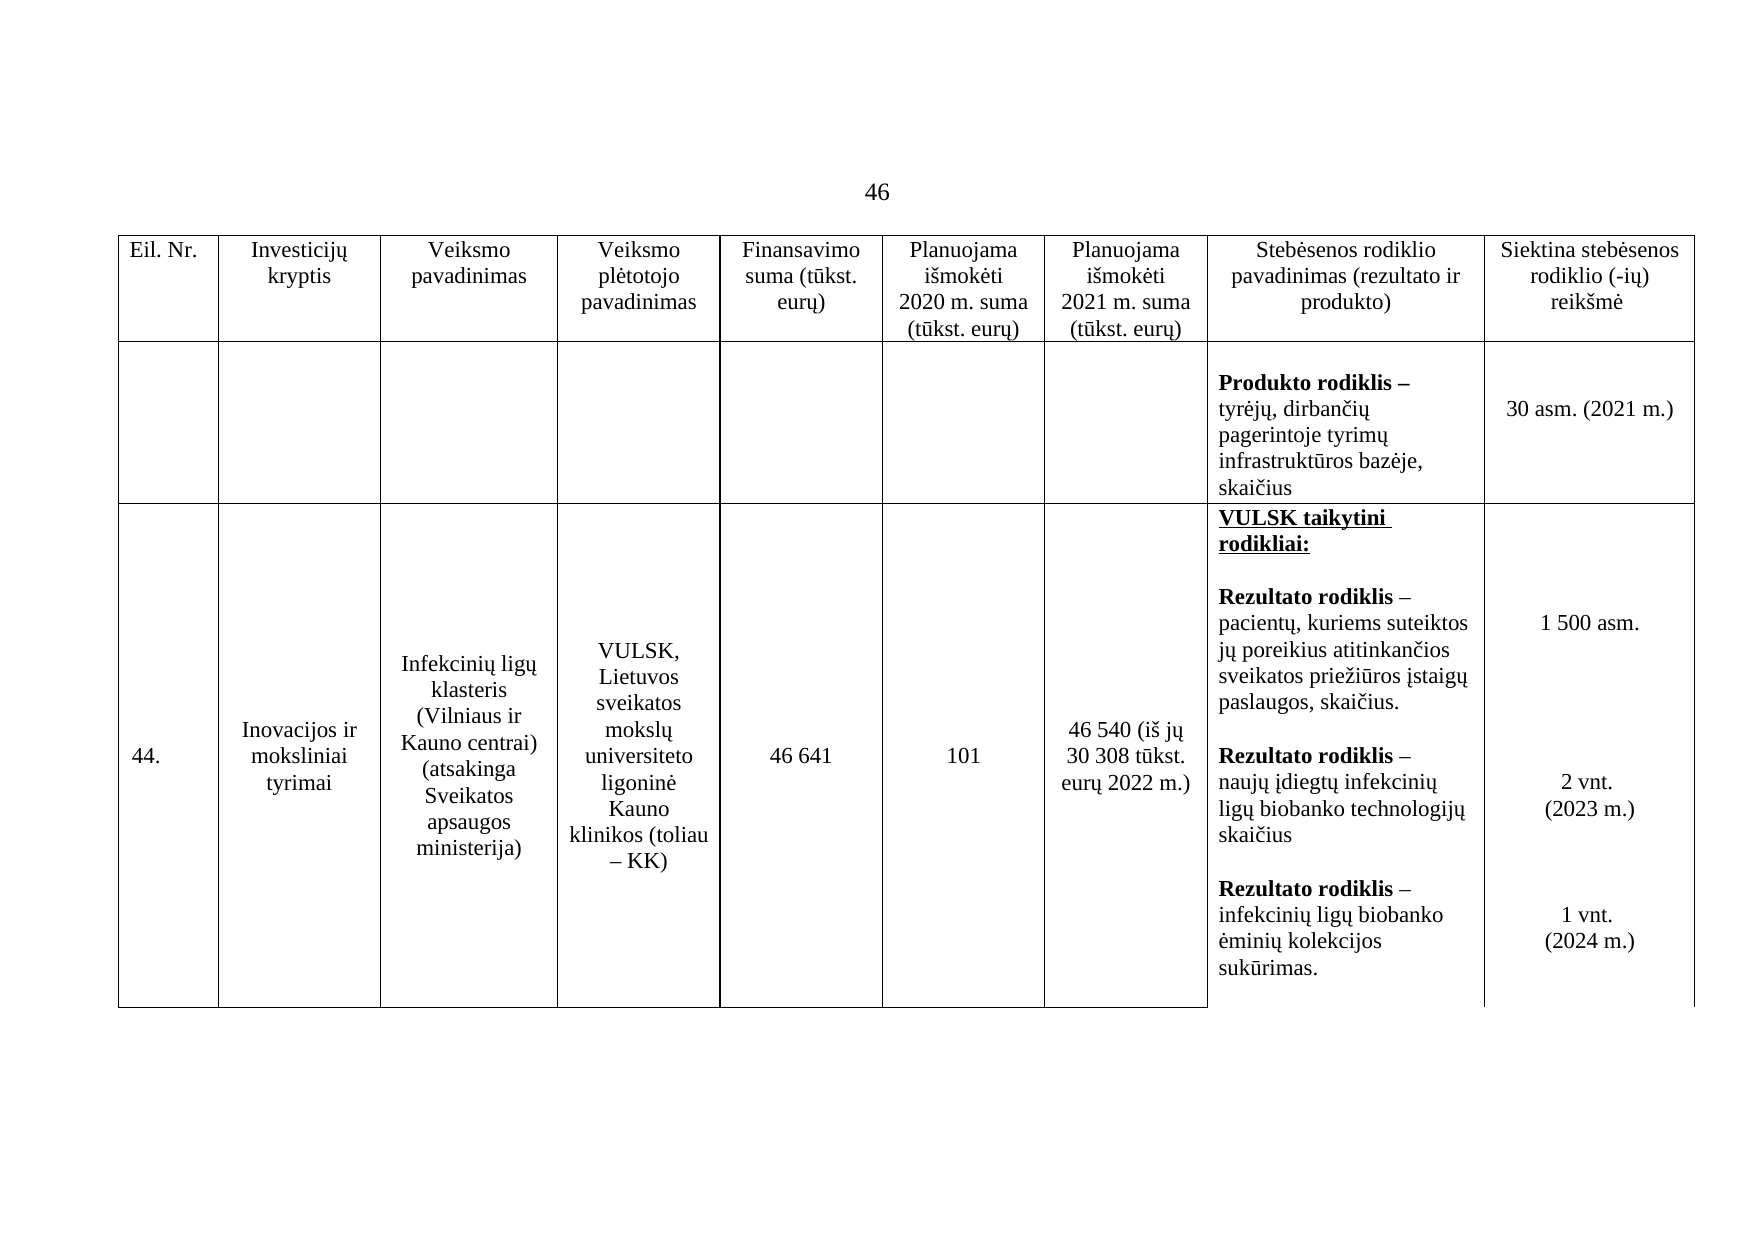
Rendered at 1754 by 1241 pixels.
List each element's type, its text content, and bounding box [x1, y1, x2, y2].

table_header Veiksmo plėtotojo pavadinimas [558, 236, 719, 341]
table_cell [558, 342, 719, 503]
table_cell 101 [883, 504, 1044, 1007]
table_cell [721, 342, 882, 503]
table_cell Inovacijos ir moksliniai tyrimai [219, 504, 380, 1007]
table_cell [119, 342, 218, 503]
table_cell 46 540 (iš jų 30 308 tūkst. eurų 2022 m.) [1045, 504, 1207, 1007]
table_cell Rezultato rodiklis – infekcinių ligų biobanko ėminių kolekcijos sukūrimas. [1208, 848, 1484, 1007]
table_cell [219, 342, 380, 503]
table_cell 1 vnt. (2024 m.) [1485, 848, 1694, 1007]
table_cell [381, 342, 557, 503]
table_header Stebėsenos rodiklio pavadinimas (rezultato ir produkto) [1208, 236, 1484, 341]
table_header Eil. Nr. [119, 236, 218, 341]
table_cell Infekcinių ligų klasteris (Vilniaus ir Kauno centrai) (atsakinga Sveikatos apsaugos ministerija) [381, 504, 557, 1007]
table_cell VULSK, Lietuvos sveikatos mokslų universiteto ligoninė Kauno klinikos (toliau – KK) [558, 504, 719, 1007]
table_cell [883, 342, 1044, 503]
table_header Veiksmo pavadinimas [381, 236, 557, 341]
table_header Finansavimo suma (tūkst. eurų) [721, 236, 882, 341]
table_header Planuojama išmokėti 2020 m. suma (tūkst. eurų) [883, 236, 1044, 341]
table_header Planuojama išmokėti 2021 m. suma (tūkst. eurų) [1045, 236, 1207, 341]
table_cell 30 asm. (2021 m.) [1485, 342, 1694, 503]
table_cell 46 641 [721, 504, 882, 1007]
table_cell 44. [119, 504, 218, 1007]
table_header Siektina stebėsenos rodiklio (-ių) reikšmė [1485, 236, 1694, 341]
table_cell 2 vnt. (2023 m.) [1485, 715, 1694, 847]
table_cell Produkto rodiklis – tyrėjų, dirbančių pagerintoje tyrimų infrastruktūros bazėje, skaičius [1208, 342, 1484, 503]
table_cell Rezultato rodiklis – naujų įdiegtų infekcinių ligų biobanko technologijų skaičius [1208, 715, 1484, 847]
table_header Investicijų kryptis [219, 236, 380, 341]
table_cell [1045, 342, 1207, 503]
table_cell VULSK taikytini rodikliai: Rezultato rodiklis – pacientų, kuriems suteiktos jų poreikius atitinkančios sveikatos priežiūros įstaigų paslaugos, skaičius. [1208, 504, 1484, 715]
table_cell 1 500 asm. [1485, 504, 1694, 715]
